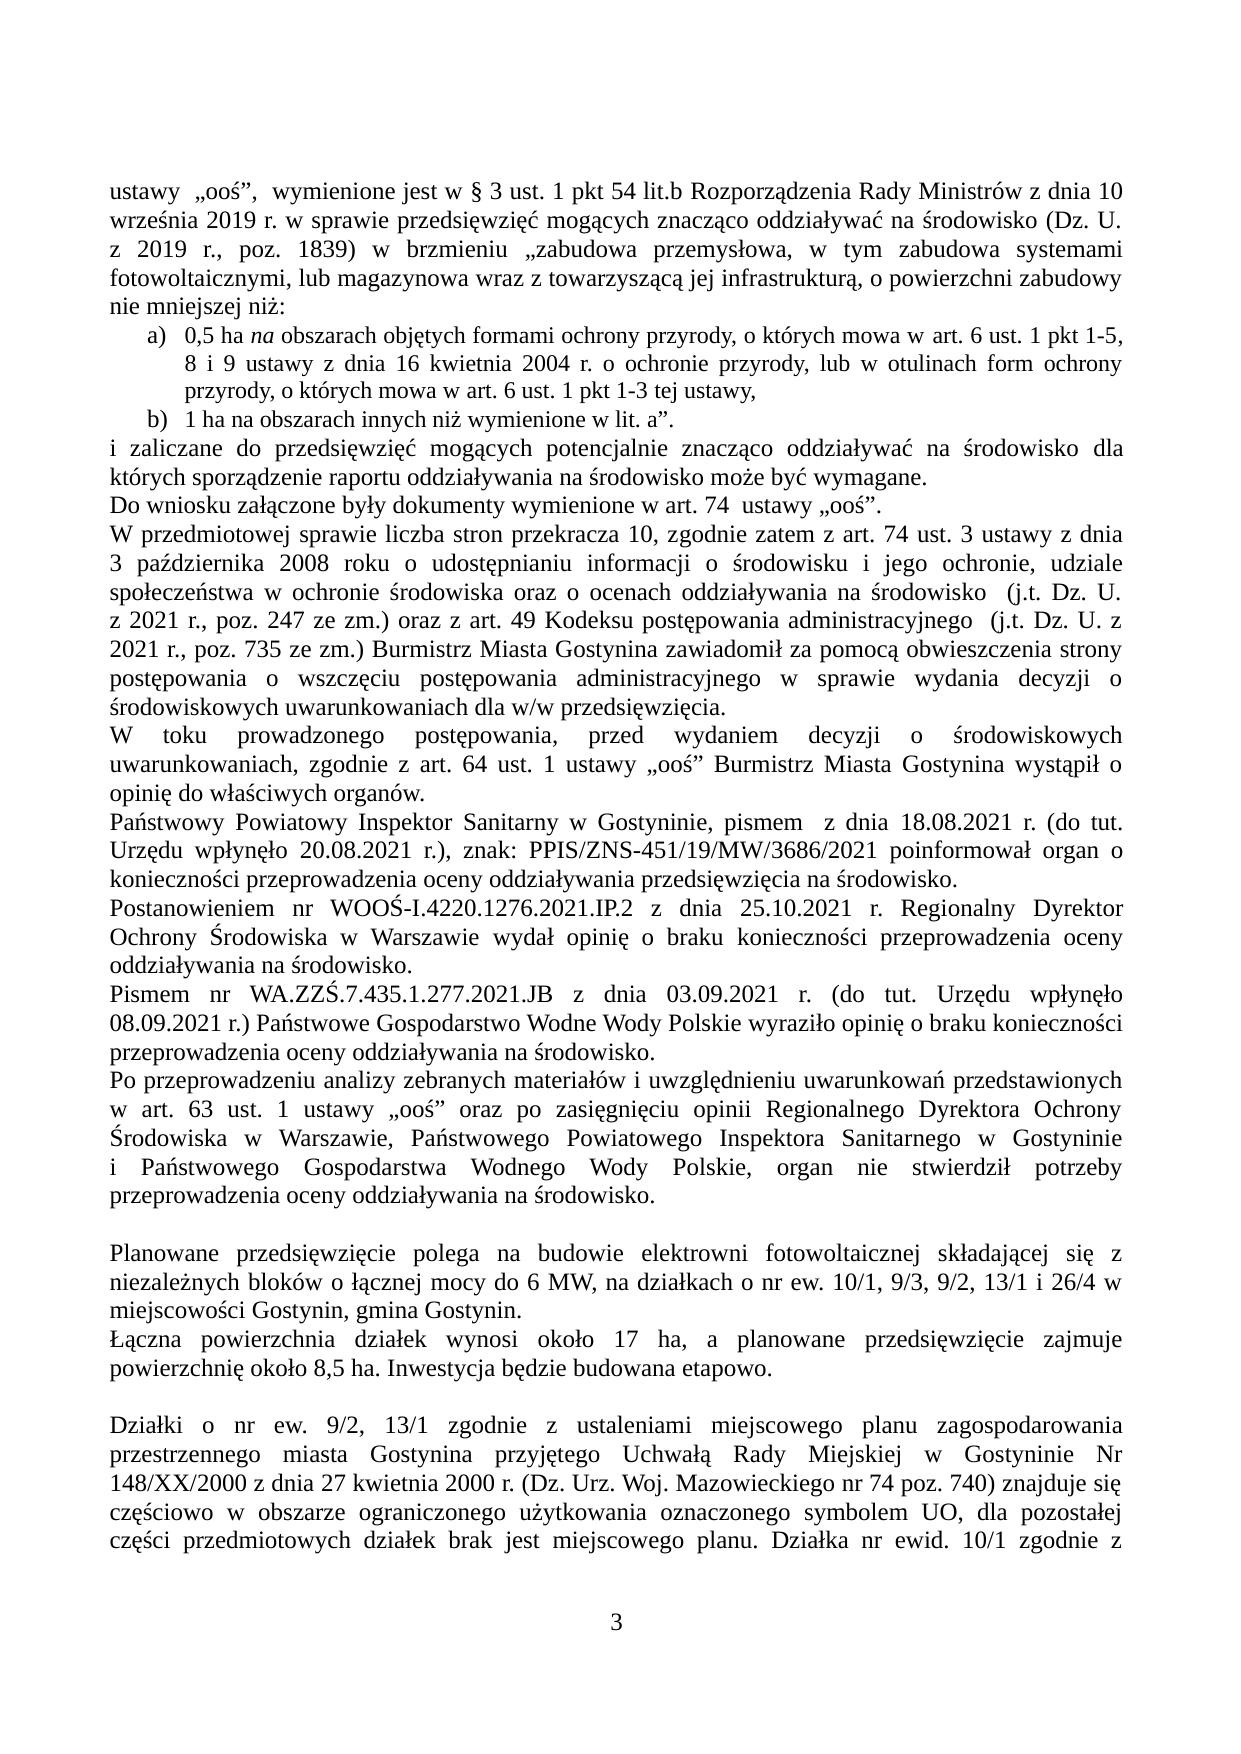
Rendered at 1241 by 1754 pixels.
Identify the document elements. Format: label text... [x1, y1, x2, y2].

text ustawy „ooś”, wymienione jest w § 3 ust. 1 pkt 54 lit.b Rozporządzenia Rady Ministrów z dnia 10 września 2019 r. w sprawie przedsięwzięć mogących znacząco oddziaływać na środowisko (Dz. U. z 2019 r., poz. 1839) w brzmieniu „zabudowa przemysłowa, w tym zabudowa systemami fotowoltaicznymi, lub magazynowa wraz z towarzyszącą jej infrastrukturą, o powierzchni zabudowy nie mniejszej niż: [109, 176, 1123, 320]
text Po przeprowadzeniu analizy zebranych materiałów i uwzględnieniu uwarunkowań przedstawionych w art. 63 ust. 1 ustawy „ooś” oraz po zasięgnięciu opinii Regionalnego Dyrektora Ochrony Środowiska w Warszawie, Państwowego Powiatowego Inspektora Sanitarnego w Gostyninie i Państwowego Gospodarstwa Wodnego Wody Polskie, organ nie stwierdził potrzeby przeprowadzenia oceny oddziaływania na środowisko. [109, 1065, 1123, 1209]
list 0,5 ha na obszarach objętych formami ochrony przyrody, o których mowa w art. 6 ust. 1 pkt 1-5, 8 i 9 ustawy z dnia 16 kwietnia 2004 r. o ochronie przyrody, lub w otulinach form ochrony przyrody, o których mowa w art. 6 ust. 1 pkt 1-3 tej ustawy, [147, 320, 1123, 404]
text Działki o nr ew. 9/2, 13/1 zgodnie z ustaleniami miejscowego planu zagospodarowania przestrzennego miasta Gostynina przyjętego Uchwałą Rady Miejskiej w Gostyninie Nr 148/XX/2000 z dnia 27 kwietnia 2000 r. (Dz. Urz. Woj. Mazowieckiego nr 74 poz. 740) znajduje się częściowo w obszarze ograniczonego użytkowania oznaczonego symbolem UO, dla pozostałej części przedmiotowych działek brak jest miejscowego planu. Działka nr ewid. 10/1 zgodnie z [109, 1410, 1123, 1554]
list 1 ha na obszarach innych niż wymienione w lit. a”. [147, 404, 1123, 433]
text Łączna powierzchnia działek wynosi około 17 ha, a planowane przedsięwzięcie zajmuje powierzchnię około 8,5 ha. Inwestycja będzie budowana etapowo. [109, 1324, 1123, 1382]
text Do wniosku załączone były dokumenty wymienione w art. 74 ustawy „ooś”. [109, 490, 1123, 519]
text Planowane przedsięwzięcie polega na budowie elektrowni fotowoltaicznej składającej się z niezależnych bloków o łącznej mocy do 6 MW, na działkach o nr ew. 10/1, 9/3, 9/2, 13/1 i 26/4 w miejscowości Gostynin, gmina Gostynin. [109, 1238, 1123, 1324]
text Państwowy Powiatowy Inspektor Sanitarny w Gostyninie, pismem z dnia 18.08.2021 r. (do tut. Urzędu wpłynęło 20.08.2021 r.), znak: PPIS/ZNS-451/19/MW/3686/2021 poinformował organ o konieczności przeprowadzenia oceny oddziaływania przedsięwzięcia na środowisko. [109, 807, 1123, 893]
text W przedmiotowej sprawie liczba stron przekracza 10, zgodnie zatem z art. 74 ust. 3 ustawy z dnia 3 października 2008 roku o udostępnianiu informacji o środowisku i jego ochronie, udziale społeczeństwa w ochronie środowiska oraz o ocenach oddziaływania na środowisko (j.t. Dz. U. z 2021 r., poz. 247 ze zm.) oraz z art. 49 Kodeksu postępowania administracyjnego (j.t. Dz. U. z 2021 r., poz. 735 ze zm.) Burmistrz Miasta Gostynina zawiadomił za pomocą obwieszczenia strony postępowania o wszczęciu postępowania administracyjnego w sprawie wydania decyzji o środowiskowych uwarunkowaniach dla w/w przedsięwzięcia. [109, 519, 1123, 720]
text Pismem nr WA.ZZŚ.7.435.1.277.2021.JB z dnia 03.09.2021 r. (do tut. Urzędu wpłynęło 08.09.2021 r.) Państwowe Gospodarstwo Wodne Wody Polskie wyraziło opinię o braku konieczności przeprowadzenia oceny oddziaływania na środowisko. [109, 979, 1123, 1065]
text W toku prowadzonego postępowania, przed wydaniem decyzji o środowiskowych uwarunkowaniach, zgodnie z art. 64 ust. 1 ustawy „ooś” Burmistrz Miasta Gostynina wystąpił o opinię do właściwych organów. [109, 720, 1123, 807]
text Postanowieniem nr WOOŚ-I.4220.1276.2021.IP.2 z dnia 25.10.2021 r. Regionalny Dyrektor Ochrony Środowiska w Warszawie wydał opinię o braku konieczności przeprowadzenia oceny oddziaływania na środowisko. [109, 893, 1123, 979]
text i zaliczane do przedsięwzięć mogących potencjalnie znacząco oddziaływać na środowisko dla których sporządzenie raportu oddziaływania na środowisko może być wymagane. [109, 433, 1123, 490]
